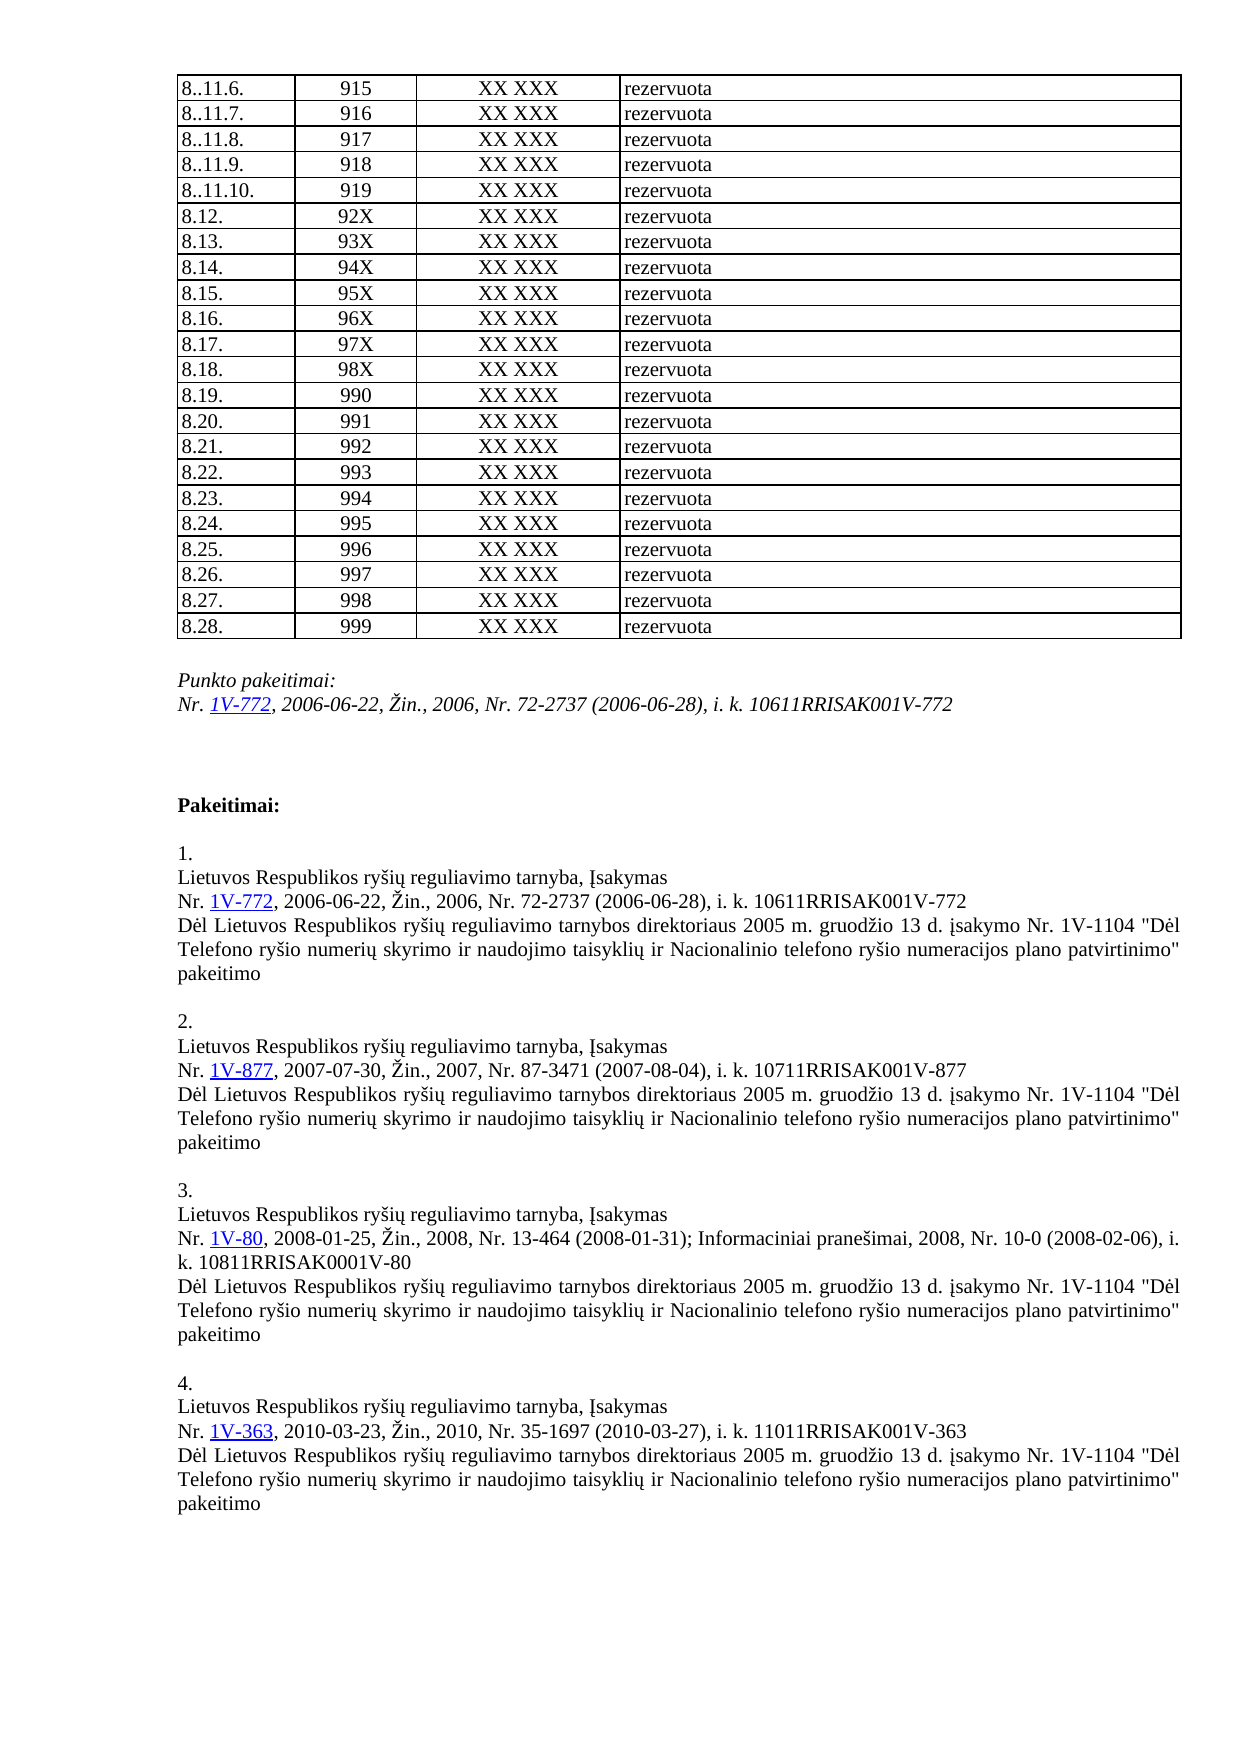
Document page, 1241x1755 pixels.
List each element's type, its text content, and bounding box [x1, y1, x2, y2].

table_cell 8.24. [178, 511, 294, 535]
table_cell 95X [296, 281, 416, 304]
text Dėl Lietuvos Respublikos ryšių reguliavimo tarnybos direktoriaus 2005 m. gruodžio 13 d. įsakymo Nr. 1V-1104 "Dėl Telefono ryšio numerių skyrimo ir naudojimo taisyklių ir Nacionalinio telefono ryšio numeracijos plano patvirtinimo" pakeitimo [177, 1443, 1181, 1515]
table_cell XX XXX [417, 76, 619, 99]
table_cell rezervuota [621, 127, 1180, 151]
text 4. [177, 1370, 1181, 1394]
table_cell 8..11.7. [178, 101, 294, 125]
table_cell 96X [296, 306, 416, 330]
table_cell 8.15. [178, 281, 294, 304]
table_cell 97X [296, 332, 416, 356]
table_cell XX XXX [417, 409, 619, 433]
table_cell 94X [296, 255, 416, 279]
table_cell XX XXX [417, 281, 619, 304]
table_cell 8..11.6. [178, 76, 294, 99]
table_cell 917 [296, 127, 416, 151]
table_cell 992 [296, 434, 416, 458]
text Dėl Lietuvos Respublikos ryšių reguliavimo tarnybos direktoriaus 2005 m. gruodžio 13 d. įsakymo Nr. 1V-1104 "Dėl Telefono ryšio numerių skyrimo ir naudojimo taisyklių ir Nacionalinio telefono ryšio numeracijos plano patvirtinimo" pakeitimo [177, 1082, 1181, 1154]
table_cell 92X [296, 204, 416, 228]
table_cell 994 [296, 486, 416, 509]
text Nr. 1V-80, 2008-01-25, Žin., 2008, Nr. 13-464 (2008-01-31); Informaciniai pranešimai, 2008, Nr. 10-0 (2008-02-06), i. k. 10811RRISAK0001V-80 [177, 1226, 1181, 1274]
text Nr. 1V-772, 2006-06-22, Žin., 2006, Nr. 72-2737 (2006-06-28), i. k. 10611RRISAK001V-772 [177, 692, 1181, 716]
table_cell 998 [296, 588, 416, 612]
table_cell 8.28. [178, 614, 294, 638]
table_cell 8..11.8. [178, 127, 294, 151]
table_cell XX XXX [417, 614, 619, 638]
table_cell XX XXX [417, 204, 619, 228]
table_cell 919 [296, 178, 416, 202]
table_cell 993 [296, 460, 416, 484]
table_cell 8.18. [178, 357, 294, 381]
table_cell XX XXX [417, 255, 619, 279]
table_cell XX XXX [417, 229, 619, 253]
table_cell rezervuota [621, 614, 1180, 638]
table_cell XX XXX [417, 101, 619, 125]
table_cell rezervuota [621, 152, 1180, 176]
table_cell XX XXX [417, 178, 619, 202]
table_cell XX XXX [417, 332, 619, 356]
table_cell 8.13. [178, 229, 294, 253]
table_cell XX XXX [417, 306, 619, 330]
table_cell 8.26. [178, 562, 294, 586]
table_cell 8.17. [178, 332, 294, 356]
table_cell XX XXX [417, 511, 619, 535]
table_cell XX XXX [417, 588, 619, 612]
table_cell XX XXX [417, 460, 619, 484]
table_cell 8.22. [178, 460, 294, 484]
table_cell rezervuota [621, 383, 1180, 407]
text Nr. 1V-877, 2007-07-30, Žin., 2007, Nr. 87-3471 (2007-08-04), i. k. 10711RRISAK001V-877 [177, 1058, 1181, 1082]
text Pakeitimai: [177, 793, 1181, 817]
table_cell rezervuota [621, 306, 1180, 330]
table_cell rezervuota [621, 76, 1180, 99]
table_cell 996 [296, 537, 416, 561]
table_cell rezervuota [621, 281, 1180, 304]
table_cell rezervuota [621, 229, 1180, 253]
text 1. [177, 841, 1181, 865]
table_cell rezervuota [621, 101, 1180, 125]
table_cell rezervuota [621, 486, 1180, 509]
table_cell rezervuota [621, 357, 1180, 381]
table_cell 915 [296, 76, 416, 99]
table_cell rezervuota [621, 255, 1180, 279]
table_cell rezervuota [621, 409, 1180, 433]
table_cell 990 [296, 383, 416, 407]
table_cell 997 [296, 562, 416, 586]
text 2. [177, 1009, 1181, 1033]
table_cell rezervuota [621, 511, 1180, 535]
table_cell XX XXX [417, 434, 619, 458]
table_cell 8.27. [178, 588, 294, 612]
text Dėl Lietuvos Respublikos ryšių reguliavimo tarnybos direktoriaus 2005 m. gruodžio 13 d. įsakymo Nr. 1V-1104 "Dėl Telefono ryšio numerių skyrimo ir naudojimo taisyklių ir Nacionalinio telefono ryšio numeracijos plano patvirtinimo" pakeitimo [177, 913, 1181, 985]
table_cell XX XXX [417, 357, 619, 381]
table_cell 8.14. [178, 255, 294, 279]
text Punkto pakeitimai: [177, 668, 1181, 692]
table_cell XX XXX [417, 152, 619, 176]
table_cell 8.21. [178, 434, 294, 458]
text Lietuvos Respublikos ryšių reguliavimo tarnyba, Įsakymas [177, 1202, 1181, 1226]
table_cell rezervuota [621, 537, 1180, 561]
table_cell XX XXX [417, 127, 619, 151]
table_cell 98X [296, 357, 416, 381]
table_cell 8.25. [178, 537, 294, 561]
text Nr. 1V-363, 2010-03-23, Žin., 2010, Nr. 35-1697 (2010-03-27), i. k. 11011RRISAK001V-363 [177, 1418, 1181, 1443]
table_cell 8.19. [178, 383, 294, 407]
table_cell rezervuota [621, 460, 1180, 484]
table_cell rezervuota [621, 434, 1180, 458]
table_cell rezervuota [621, 204, 1180, 228]
table_cell 8.12. [178, 204, 294, 228]
table_cell 8.20. [178, 409, 294, 433]
table_cell 916 [296, 101, 416, 125]
table_cell 8..11.9. [178, 152, 294, 176]
table_cell XX XXX [417, 537, 619, 561]
table_cell 918 [296, 152, 416, 176]
table_cell XX XXX [417, 562, 619, 586]
table_cell rezervuota [621, 332, 1180, 356]
text Lietuvos Respublikos ryšių reguliavimo tarnyba, Įsakymas [177, 1033, 1181, 1058]
table_cell rezervuota [621, 562, 1180, 586]
table_cell 8..11.10. [178, 178, 294, 202]
text Dėl Lietuvos Respublikos ryšių reguliavimo tarnybos direktoriaus 2005 m. gruodžio 13 d. įsakymo Nr. 1V-1104 "Dėl Telefono ryšio numerių skyrimo ir naudojimo taisyklių ir Nacionalinio telefono ryšio numeracijos plano patvirtinimo" pakeitimo [177, 1274, 1181, 1346]
table_cell 999 [296, 614, 416, 638]
table_cell 995 [296, 511, 416, 535]
table_cell 8.16. [178, 306, 294, 330]
table_cell rezervuota [621, 588, 1180, 612]
table_cell XX XXX [417, 383, 619, 407]
table_cell rezervuota [621, 178, 1180, 202]
table_cell 991 [296, 409, 416, 433]
text Lietuvos Respublikos ryšių reguliavimo tarnyba, Įsakymas [177, 1394, 1181, 1418]
table_cell 93X [296, 229, 416, 253]
text 3. [177, 1178, 1181, 1202]
table_cell XX XXX [417, 486, 619, 509]
table_cell 8.23. [178, 486, 294, 509]
text Nr. 1V-772, 2006-06-22, Žin., 2006, Nr. 72-2737 (2006-06-28), i. k. 10611RRISAK001V-772 [177, 889, 1181, 913]
text Lietuvos Respublikos ryšių reguliavimo tarnyba, Įsakymas [177, 865, 1181, 889]
